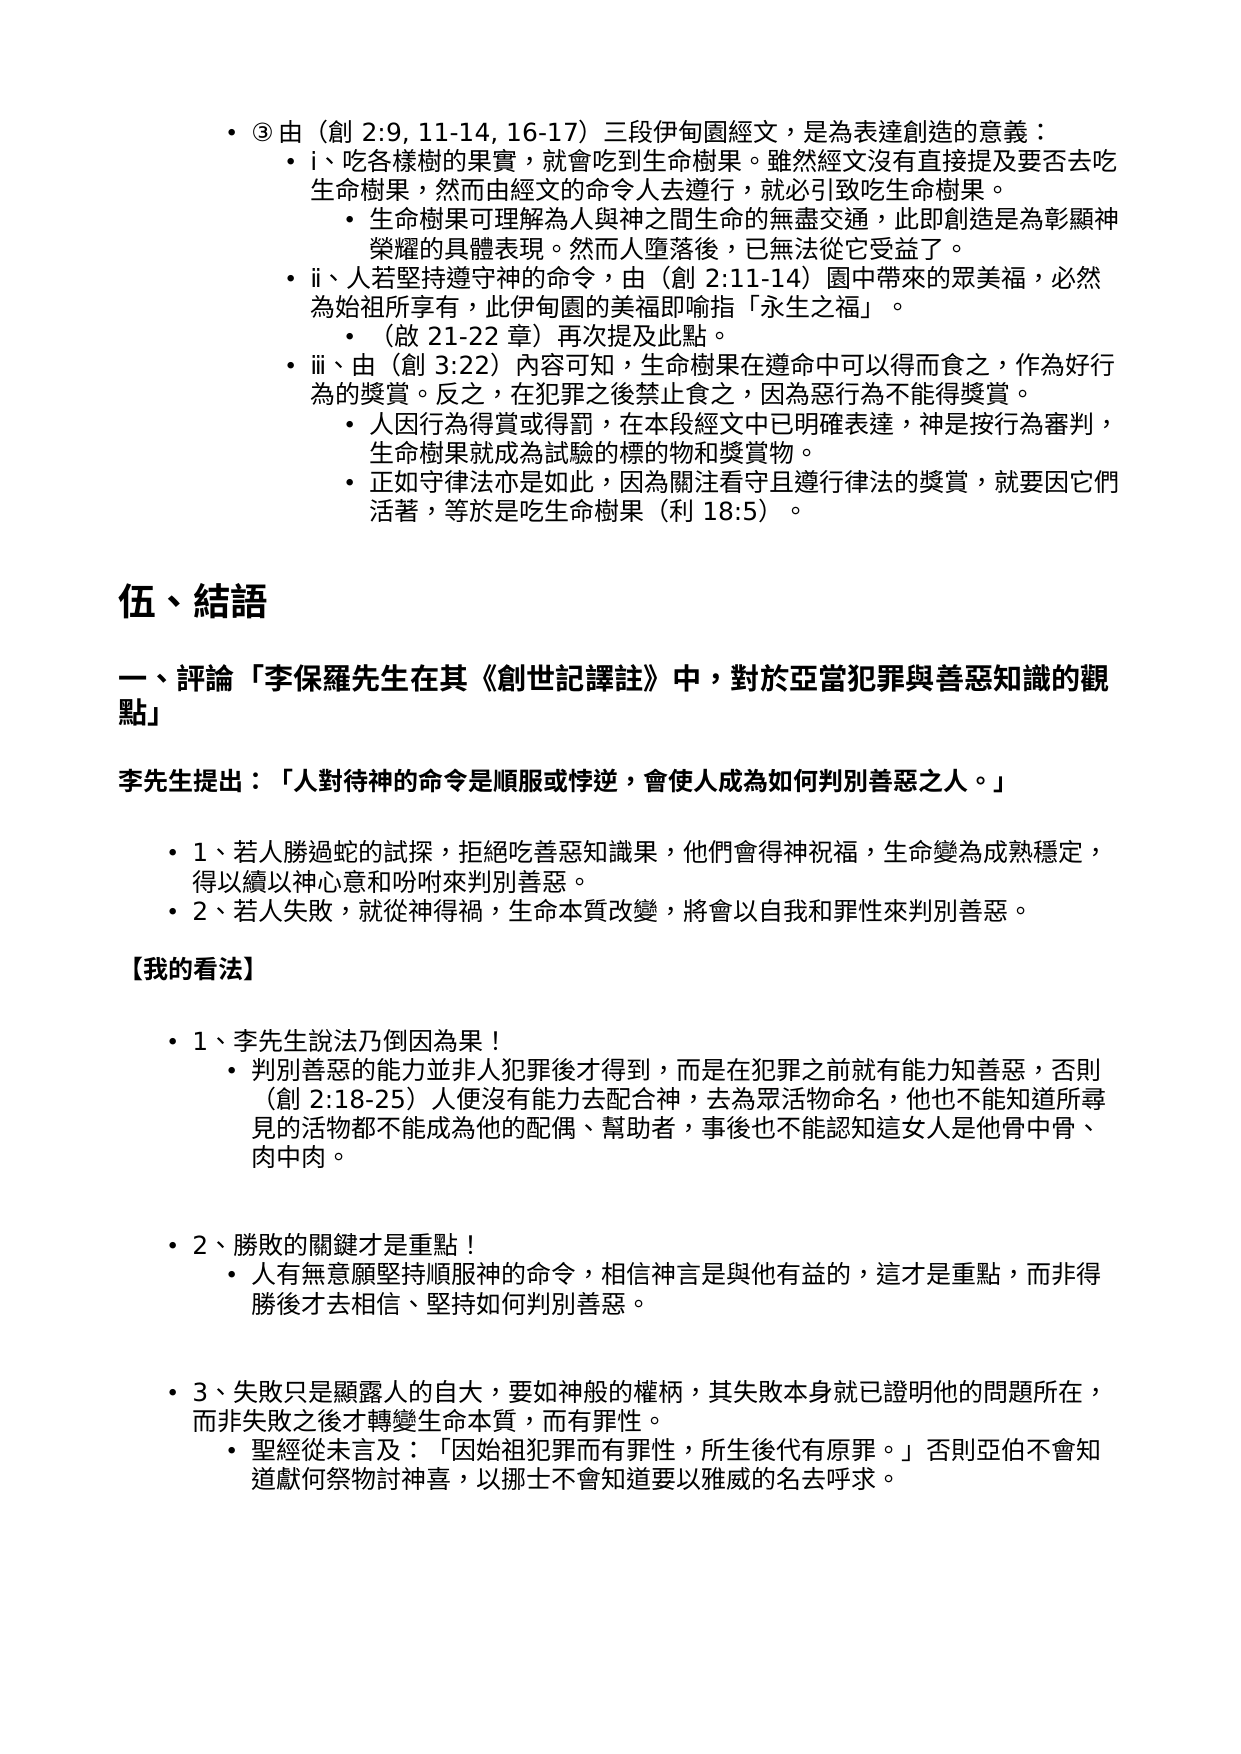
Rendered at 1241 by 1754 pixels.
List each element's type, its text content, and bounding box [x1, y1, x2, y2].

subtitle 李先生提出：「人對待神的命令是順服或悖逆，會使人成為如何判別善惡之人。」 [118, 767, 1122, 797]
list 3、失敗只是顯露人的自大，要如神般的權柄，其失敗本身就已證明他的問題所在，而非失敗之後才轉變生命本質，而有罪性。 [177, 1378, 1122, 1436]
subtitle 伍、結語 [118, 581, 1122, 624]
list 2、勝敗的關鍵才是重點！ [177, 1232, 1122, 1261]
list 人有無意願堅持順服神的命令，相信神言是與他有益的，這才是重點，而非得勝後才去相信、堅持如何判別善惡。 [236, 1261, 1122, 1319]
list （啟 21-22 章）再次提及此點。 [354, 322, 1122, 351]
list 生命樹果可理解為人與神之間生命的無盡交通，此即創造是為彰顯神榮耀的具體表現。然而人墮落後，已無法從它受益了。 [354, 206, 1122, 264]
list 1、李先生說法乃倒因為果！ [177, 1027, 1122, 1056]
list ③由（創 2:9, 11-14, 16-17）三段伊甸園經文，是為表達創造的意義： [236, 118, 1122, 147]
list ⅰ、吃各樣樹的果實，就會吃到生命樹果。雖然經文沒有直接提及要否去吃生命樹果，然而由經文的命令人去遵行，就必引致吃生命樹果。 [295, 147, 1122, 206]
subtitle 一、評論「李保羅先生在其《創世記譯註》中，對於亞當犯罪與善惡知識的觀點」 [118, 662, 1122, 730]
text 【我的看法】 [118, 956, 1122, 985]
list 正如守律法亦是如此，因為關注看守且遵行律法的獎賞，就要因它們活著，等於是吃生命樹果（利 18:5）。 [354, 468, 1122, 526]
list ⅲ、由（創 3:22）內容可知，生命樹果在遵命中可以得而食之，作為好行為的獎賞。反之，在犯罪之後禁止食之，因為惡行為不能得獎賞。 [295, 351, 1122, 410]
list ⅱ、人若堅持遵守神的命令，由（創 2:11-14）園中帶來的眾美福，必然為始祖所享有，此伊甸園的美福即喻指「永生之福」。 [295, 264, 1122, 322]
list 人因行為得賞或得罰，在本段經文中已明確表達，神是按行為審判，生命樹果就成為試驗的標的物和獎賞物。 [354, 410, 1122, 468]
list 2、若人失敗，就從神得禍，生命本質改變，將會以自我和罪性來判別善惡。 [177, 897, 1122, 926]
list 1、若人勝過蛇的試探，拒絕吃善惡知識果，他們會得神祝福，生命變為成熟穩定，得以續以神心意和吩咐來判別善惡。 [177, 839, 1122, 897]
list 判別善惡的能力並非人犯罪後才得到，而是在犯罪之前就有能力知善惡，否則（創 2:18-25）人便沒有能力去配合神，去為眾活物命名，他也不能知道所尋見的活物都不能成為他的配偶、幫助者，事後也不能認知這女人是他骨中骨、肉中肉。 [236, 1056, 1122, 1173]
list 聖經從未言及：「因始祖犯罪而有罪性，所生後代有原罪。」否則亞伯不會知道獻何祭物討神喜，以挪士不會知道要以雅威的名去呼求。 [236, 1436, 1122, 1495]
